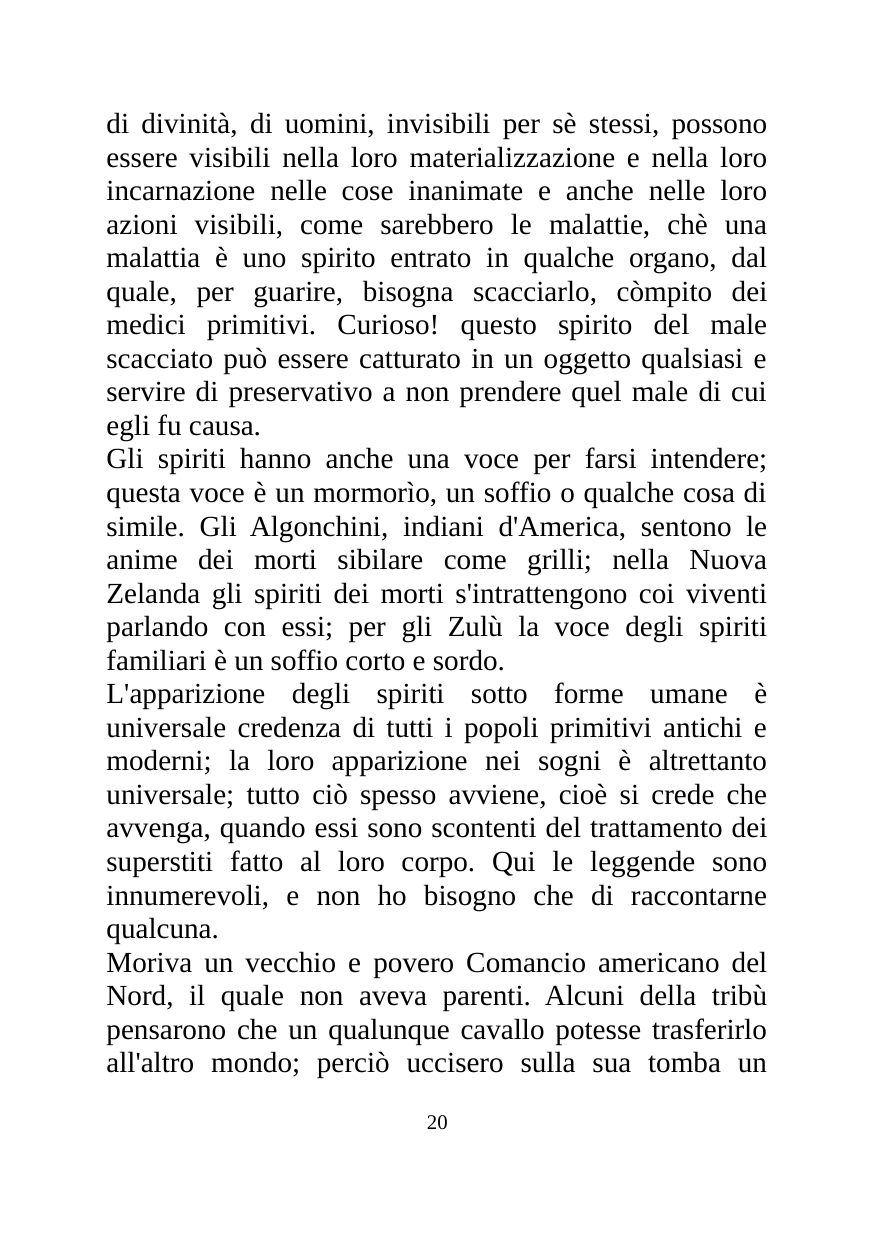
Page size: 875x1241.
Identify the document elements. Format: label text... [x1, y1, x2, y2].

text di divinità, di uomini, invisibili per sè stessi, possono essere visibili nella loro materializzazione e nella loro incarnazione nelle cose inanimate e anche nelle loro azioni visibili, come sarebbero le malattie, chè una malattia è uno spirito entrato in qualche organo, dal quale, per guarire, bisogna scacciarlo, còmpito dei medici primitivi. Curioso! questo spirito del male scacciato può essere catturato in un oggetto qualsiasi e servire di preservativo a non prendere quel male di cui egli fu causa. [106, 106, 768, 442]
text Gli spiriti hanno anche una voce per farsi intendere; questa voce è un mormorìo, un soffio o qualche cosa di simile. Gli Algonchini, indiani d'America, sentono le anime dei morti sibilare come grilli; nella Nuova Zelanda gli spiriti dei morti s'intrattengono coi viventi parlando con essi; per gli Zulù la voce degli spiriti familiari è un soffio corto e sordo. [106, 442, 768, 676]
text Moriva un vecchio e povero Comancio americano del Nord, il quale non aveva parenti. Alcuni della tribù pensarono che un qualunque cavallo potesse trasferirlo all'altro mondo; perciò uccisero sulla sua tomba un [106, 945, 768, 1079]
text L'apparizione degli spiriti sotto forme umane è universale credenza di tutti i popoli primitivi antichi e moderni; la loro apparizione nei sogni è altrettanto universale; tutto ciò spesso avviene, cioè si crede che avvenga, quando essi sono scontenti del trattamento dei superstiti fatto al loro corpo. Qui le leggende sono innumerevoli, e non ho bisogno che di raccontarne qualcuna. [106, 676, 768, 945]
